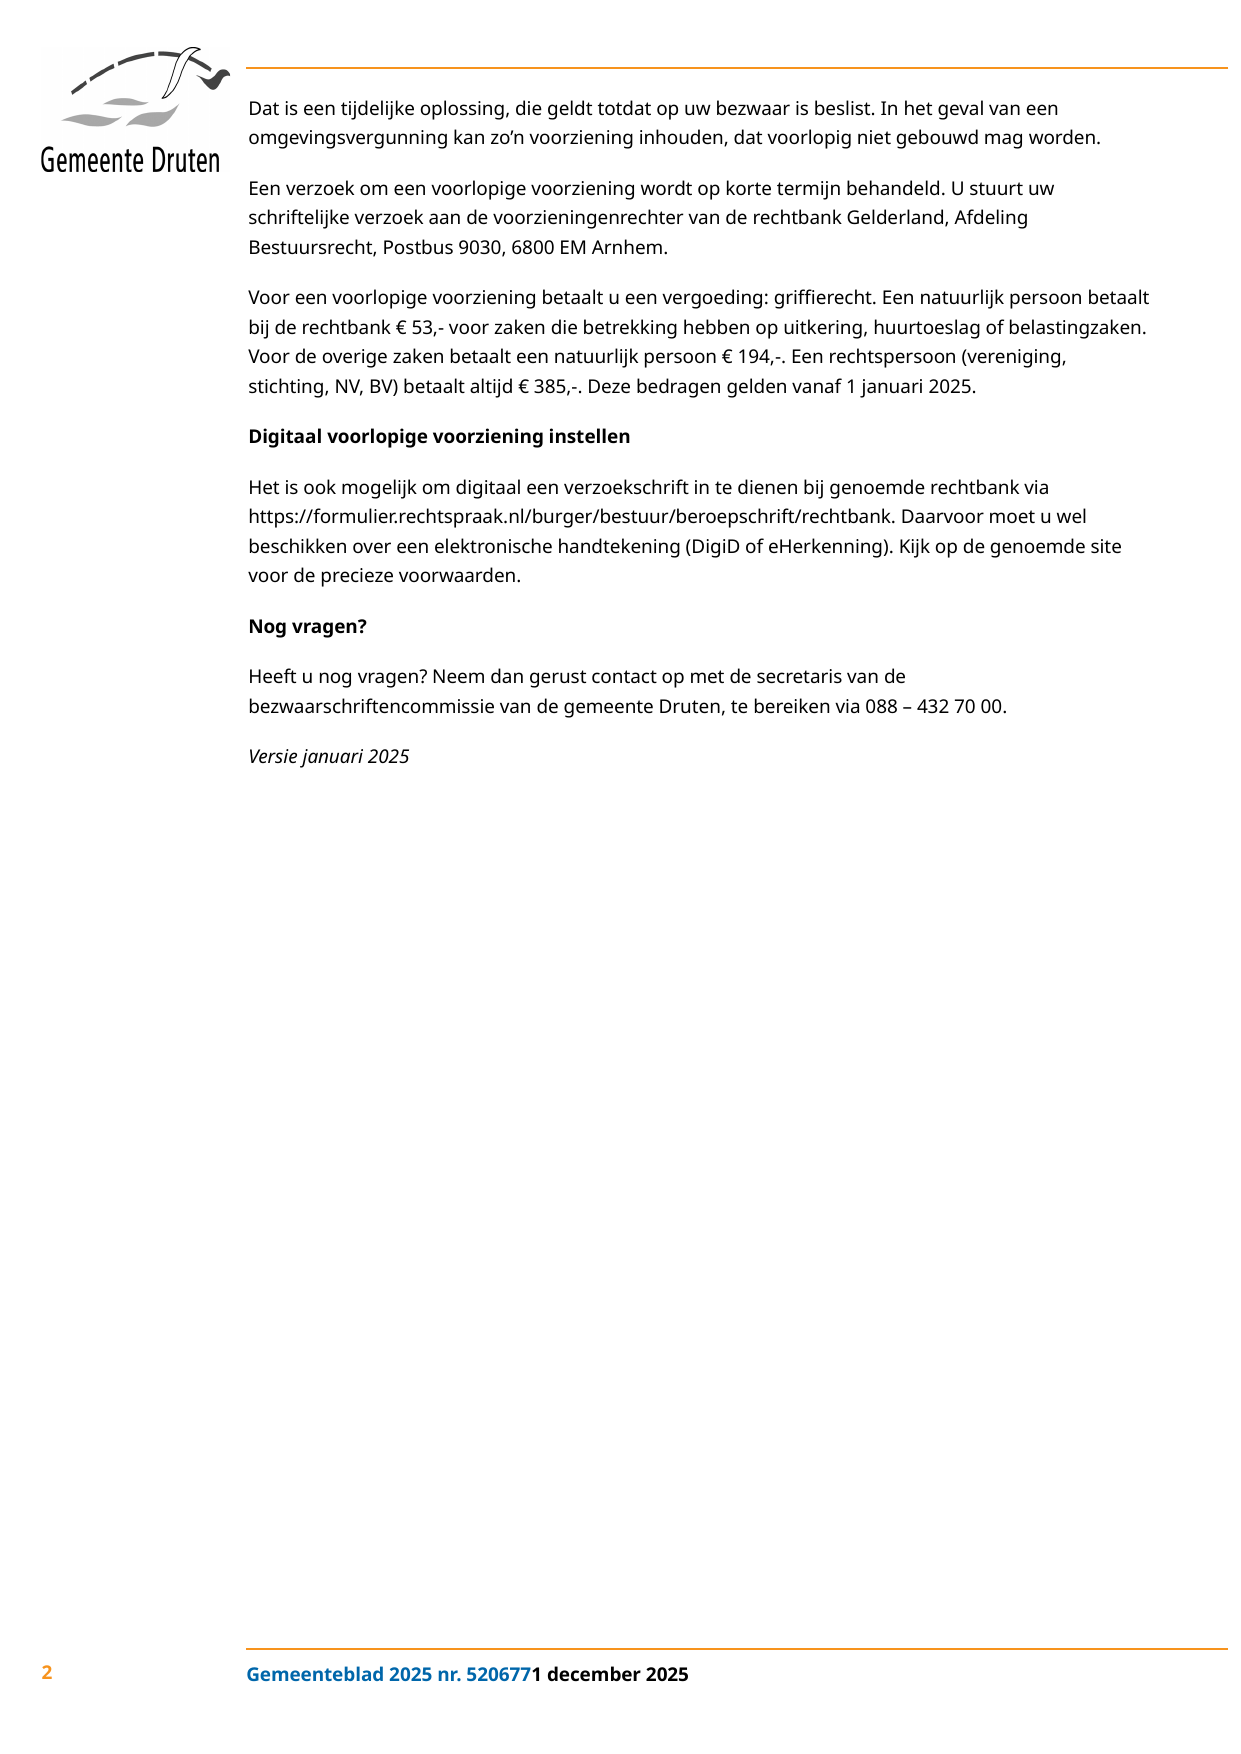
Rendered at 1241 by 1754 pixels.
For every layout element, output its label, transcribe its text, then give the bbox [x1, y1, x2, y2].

text Heeft u nog vragen? Neem dan gerust contact op met de secretaris van de bezwaarschriftencommissie van de gemeente Druten, te bereiken via 088 – 432 70 00. [248, 663, 1152, 719]
text Een verzoek om een voorlopige voorziening wordt op korte termijn behandeld. U stuurt uw schriftelijke verzoek aan de voorzieningenrechter van de rechtbank Gelderland, Afdeling Bestuursrecht, Postbus 9030, 6800 EM Arnhem. [248, 175, 1152, 260]
text Het is ook mogelijk om digitaal een verzoekschrift in te dienen bij genoemde rechtbank via https://formulier.rechtspraak.nl/burger/bestuur/beroepschrift/rechtbank. Daarvoor moet u wel beschikken over een elektronische handtekening (DigiD of eHerkenning). Kijk op de genoemde site voor de precieze voorwaarden. [248, 474, 1152, 588]
text Versie januari 2025 [248, 743, 1152, 769]
text Voor een voorlopige voorziening betaalt u een vergoeding: griffierecht. Een natuurlijk persoon betaalt bij de rechtbank € 53,- voor zaken die betrekking hebben op uitkering, huurtoeslag of belastingzaken. Voor de overige zaken betaalt een natuurlijk persoon € 194,-. Een rechtspersoon (vereniging, stichting, NV, BV) betaalt altijd € 385,-. Deze bedragen gelden vanaf 1 januari 2025. [248, 284, 1152, 399]
text Nog vragen? [248, 613, 1152, 639]
text Digitaal voorlopige voorziening instellen [248, 423, 1152, 449]
picture [41, 47, 231, 172]
text Dat is een tijdelijke oplossing, die geldt totdat op uw bezwaar is beslist. In het geval van een omgevingsvergunning kan zo’n voorziening inhouden, dat voorlopig niet gebouwd mag worden. [248, 95, 1152, 150]
